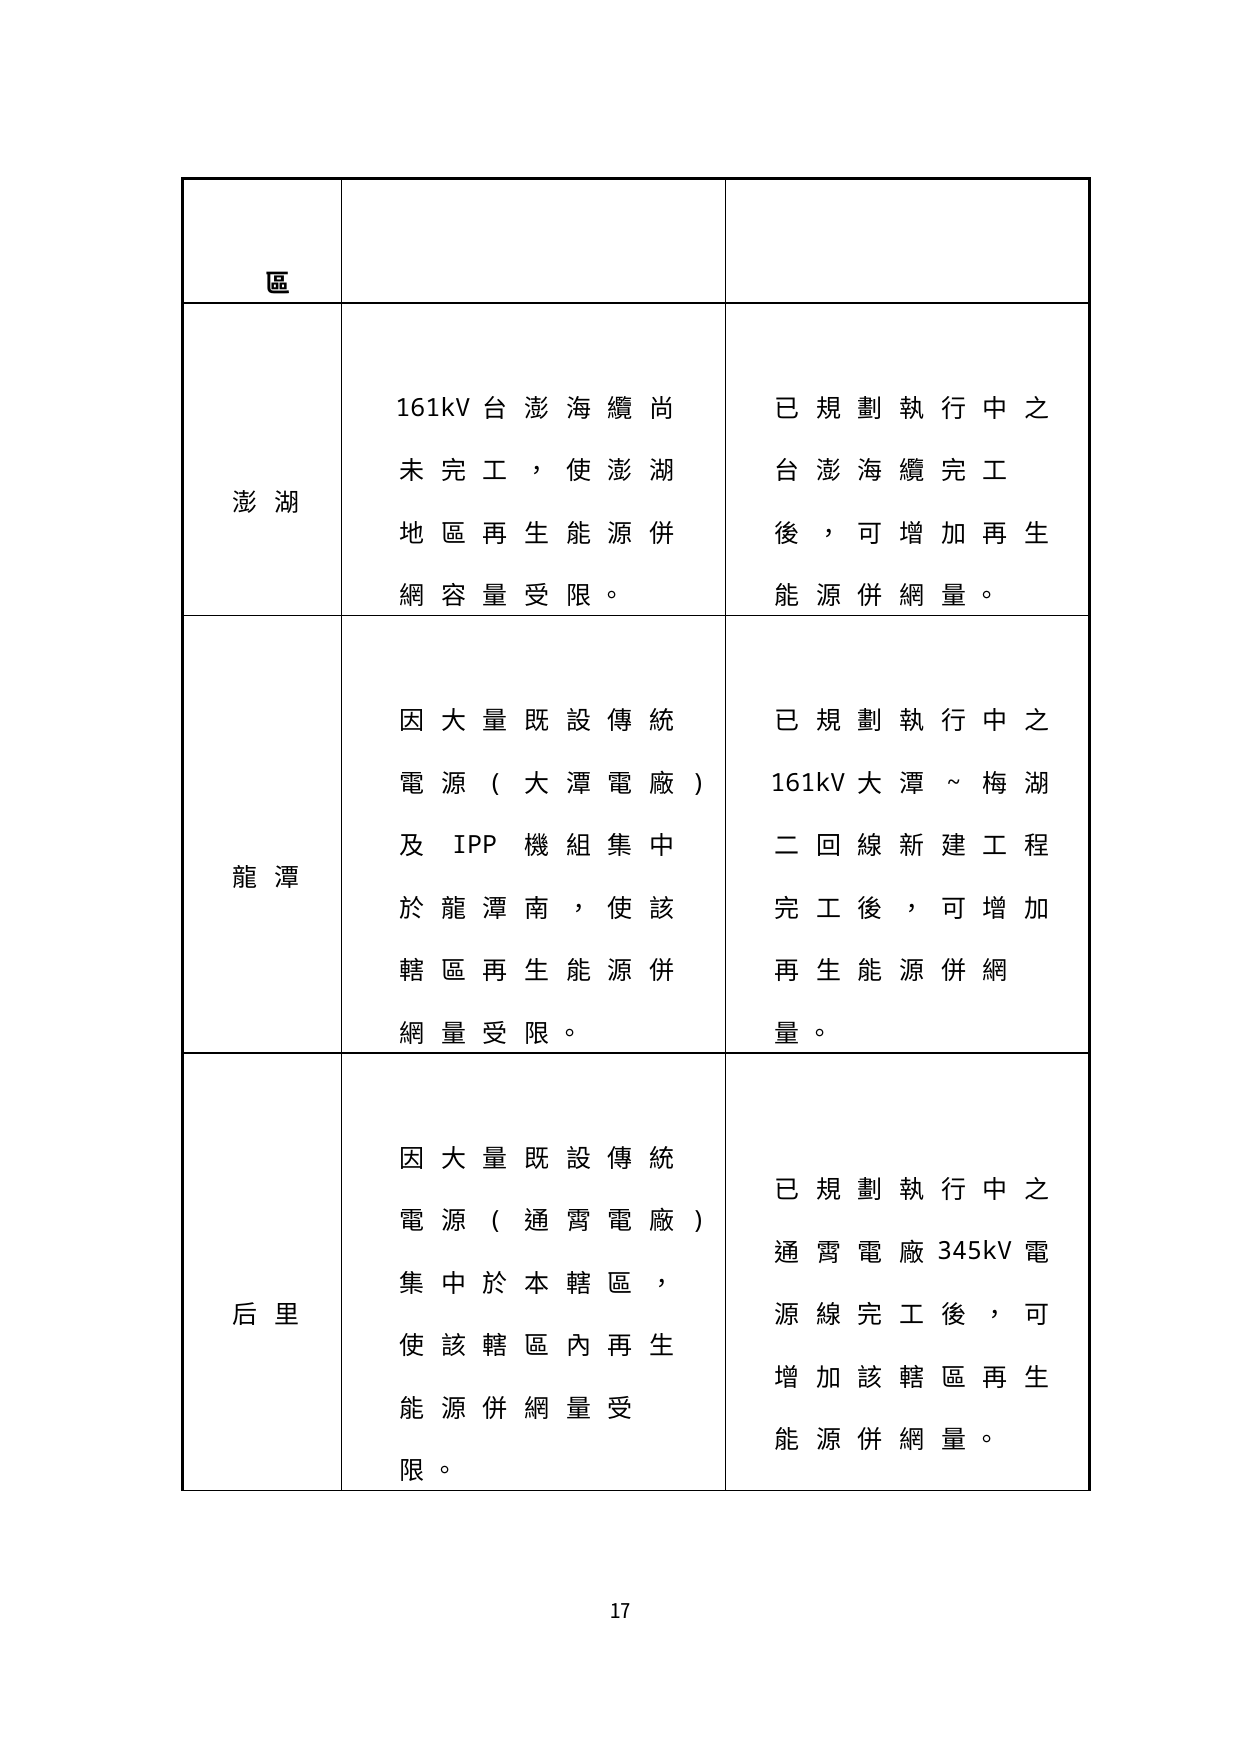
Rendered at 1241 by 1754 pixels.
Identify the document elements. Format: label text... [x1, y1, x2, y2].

table_cell 后里 [184, 1054, 341, 1490]
table_cell 因大量既設傳統電源(通霄電廠)集中於本轄區，使該轄區內再生能源併網量受限。 [342, 1054, 725, 1490]
table_header 區 [184, 180, 341, 302]
table_cell 因大量既設傳統電源(大潭電廠)及IPP機組集中於龍潭南，使該轄區再生能源併網量受限。 [342, 616, 725, 1052]
table_cell 161kV台澎海纜尚未完工，使澎湖地區再生能源併網容量受限。 [342, 304, 725, 615]
table_cell 已規劃執行中之通霄電廠345kV電源線完工後，可增加該轄區再生能源併網量。 [726, 1054, 1088, 1490]
table_cell 澎湖 [184, 304, 341, 615]
table_header [342, 180, 725, 302]
table_cell 已規劃執行中之161kV大潭~梅湖二回線新建工程完工後，可增加再生能源併網量。 [726, 616, 1088, 1052]
table_cell 龍潭 [184, 616, 341, 1052]
table_cell 已規劃執行中之台澎海纜完工後，可增加再生能源併網量。 [726, 304, 1088, 615]
table_header [726, 180, 1088, 302]
